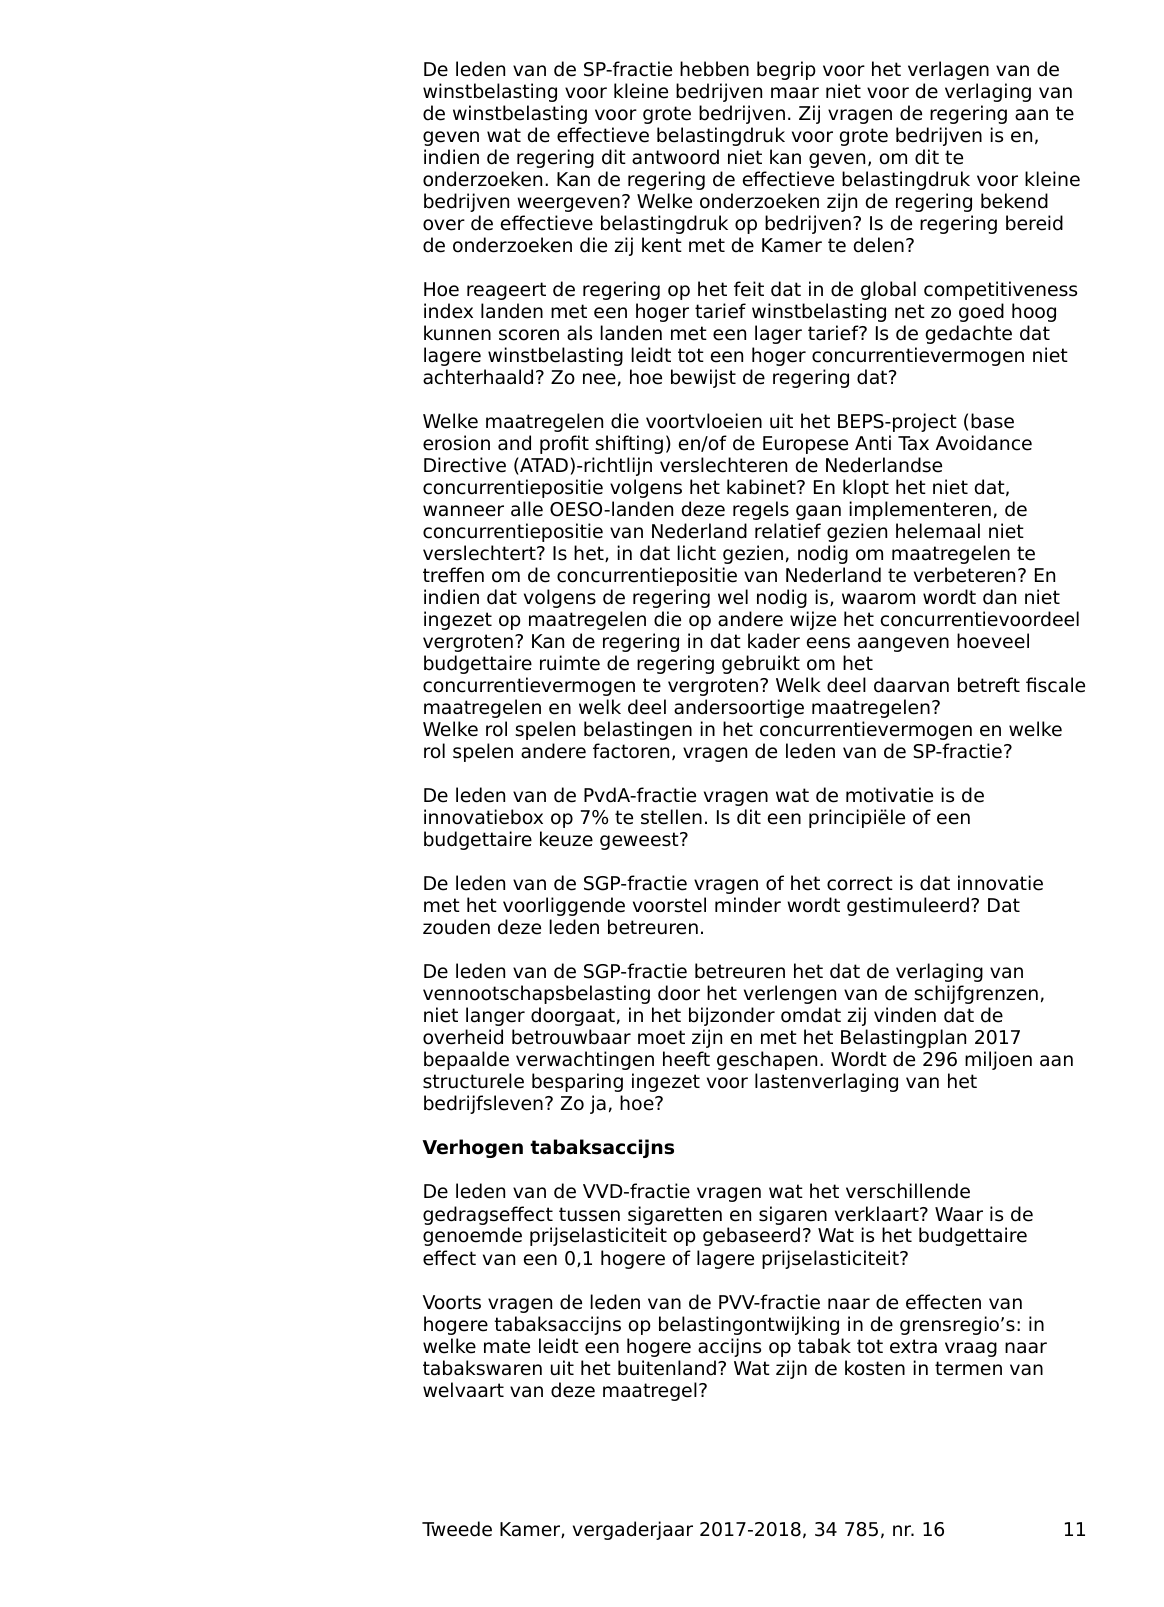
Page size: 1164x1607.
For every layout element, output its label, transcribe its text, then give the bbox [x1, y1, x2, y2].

text Hoe reageert de regering op het feit dat in de global competitiveness index landen met een hoger tarief winstbelasting net zo goed hoog kunnen scoren als landen met een lager tarief? Is de gedachte dat lagere winstbelasting leidt tot een hoger concurrentievermogen niet achterhaald? Zo nee, hoe bewijst de regering dat? [422, 279, 1087, 389]
text De leden van de VVD-fractie vragen wat het verschillende gedragseffect tussen sigaretten en sigaren verklaart? Waar is de genoemde prijselasticiteit op gebaseerd? Wat is het budgettaire effect van een 0,1 hogere of lagere prijselasticiteit? [422, 1181, 1087, 1269]
subtitle Verhogen tabaksaccijns [422, 1137, 1087, 1159]
text De leden van de PvdA-fractie vragen wat de motivatie is de innovatiebox op 7% te stellen. Is dit een principiële of een budgettaire keuze geweest? [422, 785, 1087, 851]
text De leden van de SGP-fractie betreuren het dat de verlaging van vennootschapsbelasting door het verlengen van de schijfgrenzen, niet langer doorgaat, in het bijzonder omdat zij vinden dat de overheid betrouwbaar moet zijn en met het Belastingplan 2017 bepaalde verwachtingen heeft geschapen. Wordt de 296 miljoen aan structurele besparing ingezet voor lastenverlaging van het bedrijfsleven? Zo ja, hoe? [422, 961, 1087, 1115]
text Welke maatregelen die voortvloeien uit het BEPS-project (base erosion and profit shifting) en/of de Europese Anti Tax Avoidance Directive (ATAD)-richtlijn verslechteren de Nederlandse concurrentiepositie volgens het kabinet? En klopt het niet dat, wanneer alle OESO-landen deze regels gaan implementeren, de concurrentiepositie van Nederland relatief gezien helemaal niet verslechtert? Is het, in dat licht gezien, nodig om maatregelen te treffen om de concurrentiepositie van Nederland te verbeteren? En indien dat volgens de regering wel nodig is, waarom wordt dan niet ingezet op maatregelen die op andere wijze het concurrentievoordeel vergroten? Kan de regering in dat kader eens aangeven hoeveel budgettaire ruimte de regering gebruikt om het concurrentievermogen te vergroten? Welk deel daarvan betreft fiscale maatregelen en welk deel andersoortige maatregelen? [422, 411, 1087, 719]
text De leden van de SP-fractie hebben begrip voor het verlagen van de winstbelasting voor kleine bedrijven maar niet voor de verlaging van de winstbelasting voor grote bedrijven. Zij vragen de regering aan te geven wat de effectieve belastingdruk voor grote bedrijven is en, indien de regering dit antwoord niet kan geven, om dit te onderzoeken. Kan de regering de effectieve belastingdruk voor kleine bedrijven weergeven? Welke onderzoeken zijn de regering bekend over de effectieve belastingdruk op bedrijven? Is de regering bereid de onderzoeken die zij kent met de Kamer te delen? [422, 59, 1087, 257]
text Welke rol spelen belastingen in het concurrentievermogen en welke rol spelen andere factoren, vragen de leden van de SP-fractie? [422, 719, 1087, 763]
text Voorts vragen de leden van de PVV-fractie naar de effecten van hogere tabaksaccijns op belastingontwijking in de grensregio’s: in welke mate leidt een hogere accijns op tabak tot extra vraag naar tabakswaren uit het buitenland? Wat zijn de kosten in termen van welvaart van deze maatregel? [422, 1292, 1087, 1401]
text De leden van de SGP-fractie vragen of het correct is dat innovatie met het voorliggende voorstel minder wordt gestimuleerd? Dat zouden deze leden betreuren. [422, 873, 1087, 939]
